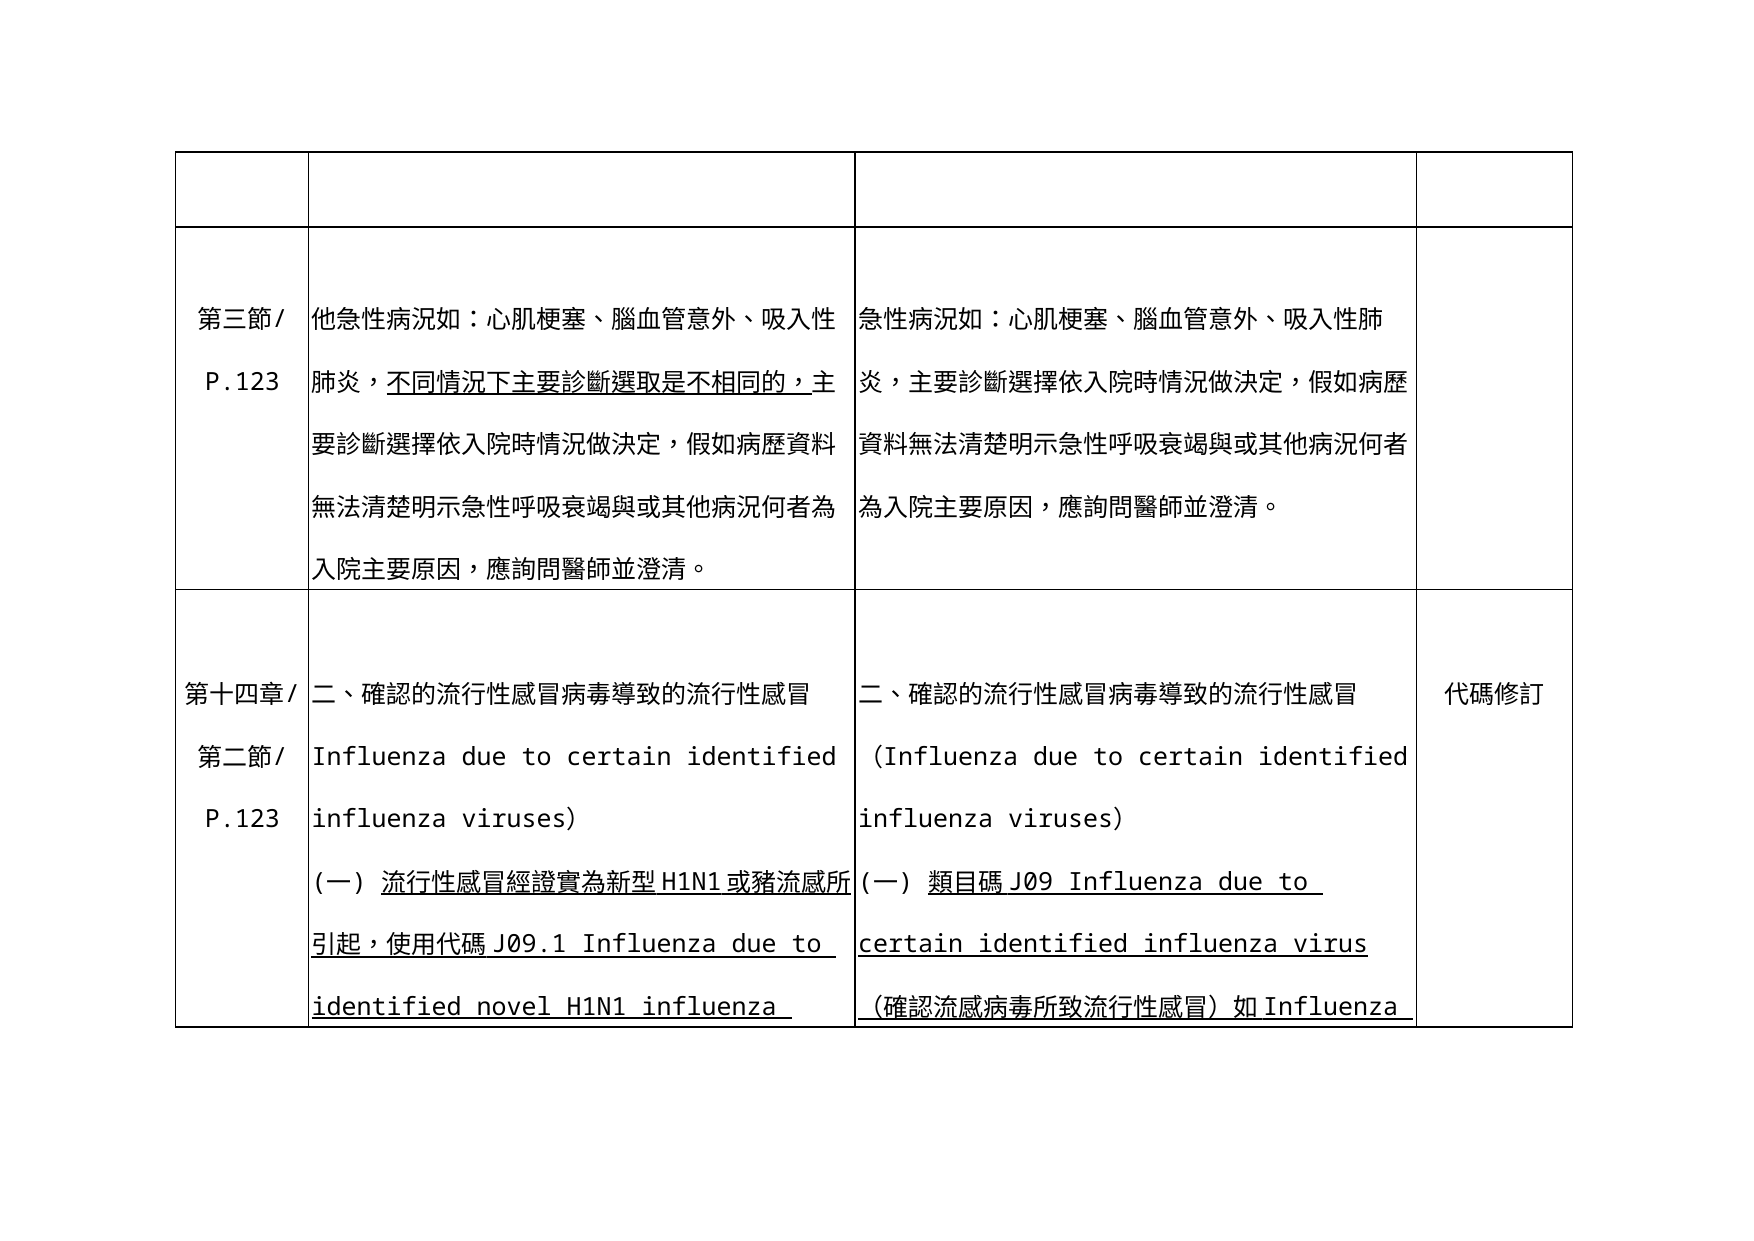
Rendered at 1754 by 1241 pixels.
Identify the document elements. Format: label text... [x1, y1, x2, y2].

table_header [856, 153, 1416, 226]
table_cell (三) 當病人入院時已同時有急性呼吸衰竭和其他急性病況如：心肌梗塞、腦血管意外、吸入性肺炎，不同情況下主要診斷選取是不相同的，主要診斷選擇依入院時情況做決定，假如病歷資料無法清楚明示急性呼吸衰竭與或其他病況何者為入院主要原因，應詢問醫師並澄清。 [309, 228, 854, 589]
table_cell 二、確認的流行性感冒病毒導致的流行性感冒（Influenza due to certain identified influenza viruses） (一) 類目碼J09 Influenza due to certain identified influenza virus（確認流感病毒所致流行性感冒）如Influenza A/ H5N1編寫代碼為J09.X2及J10 Influenza due to other identified influenza virus（其他確認流感病毒所致流行性感冒）如Novel influenza A/ H1N1編寫代碼為J10.1必必須是醫師確診的個案才可編寫此類代碼。 (二) 如果醫師記錄“懷疑或可能或大概是禽流感”，適當的類目碼為J11 Influenza due to unidentified influenza virus（未確認流感病毒所致流行性感冒），不應編寫類目碼J09 Influenza due to certain identified influenza virus（確認流感病毒所致流行性感冒）。 [856, 590, 1416, 1026]
table_cell (三) 當病人入院時已同時有急性呼吸衰竭和其他急性病況如：心肌梗塞、腦血管意外、吸入性肺炎，主要診斷選擇依入院時情況做決定，假如病歷資料無法清楚明示急性呼吸衰竭與或其他病況何者為入院主要原因，應詢問醫師並澄清。 [856, 228, 1416, 589]
table_cell 二、確認的流行性感冒病毒導致的流行性感冒Influenza due to certain identified influenza viruses） (一) 流行性感冒經證實為新型H1N1或豬流感所引起，使用代碼J09.1 Influenza due to identified novel H1N1 influenza virus（確認新型流感H1N1病毒所致流行性感冒），禽流感或新型流感H1N1確診不需被要求記載陽性實驗室檢查。 (二) 如果醫師記錄“懷疑或可能或大概是禽流感”，適當的類目碼為J10 Influenza due to other influenza virus（其他流感病毒所致流行性感冒），不應編寫類目碼J09 Influenza due to certain identified influenza virus（確認流感病毒所致流行性感冒）。 [309, 590, 854, 1026]
table_cell 第十四章/第二節/P.123 [176, 590, 308, 1026]
table_header [176, 153, 308, 226]
table_header [1417, 153, 1572, 226]
table_header [309, 153, 854, 226]
table_cell 文字修訂 [1417, 228, 1572, 589]
table_cell 代碼修訂 [1417, 590, 1572, 1026]
table_cell 第十四章/第三節/P.123 [176, 228, 308, 589]
